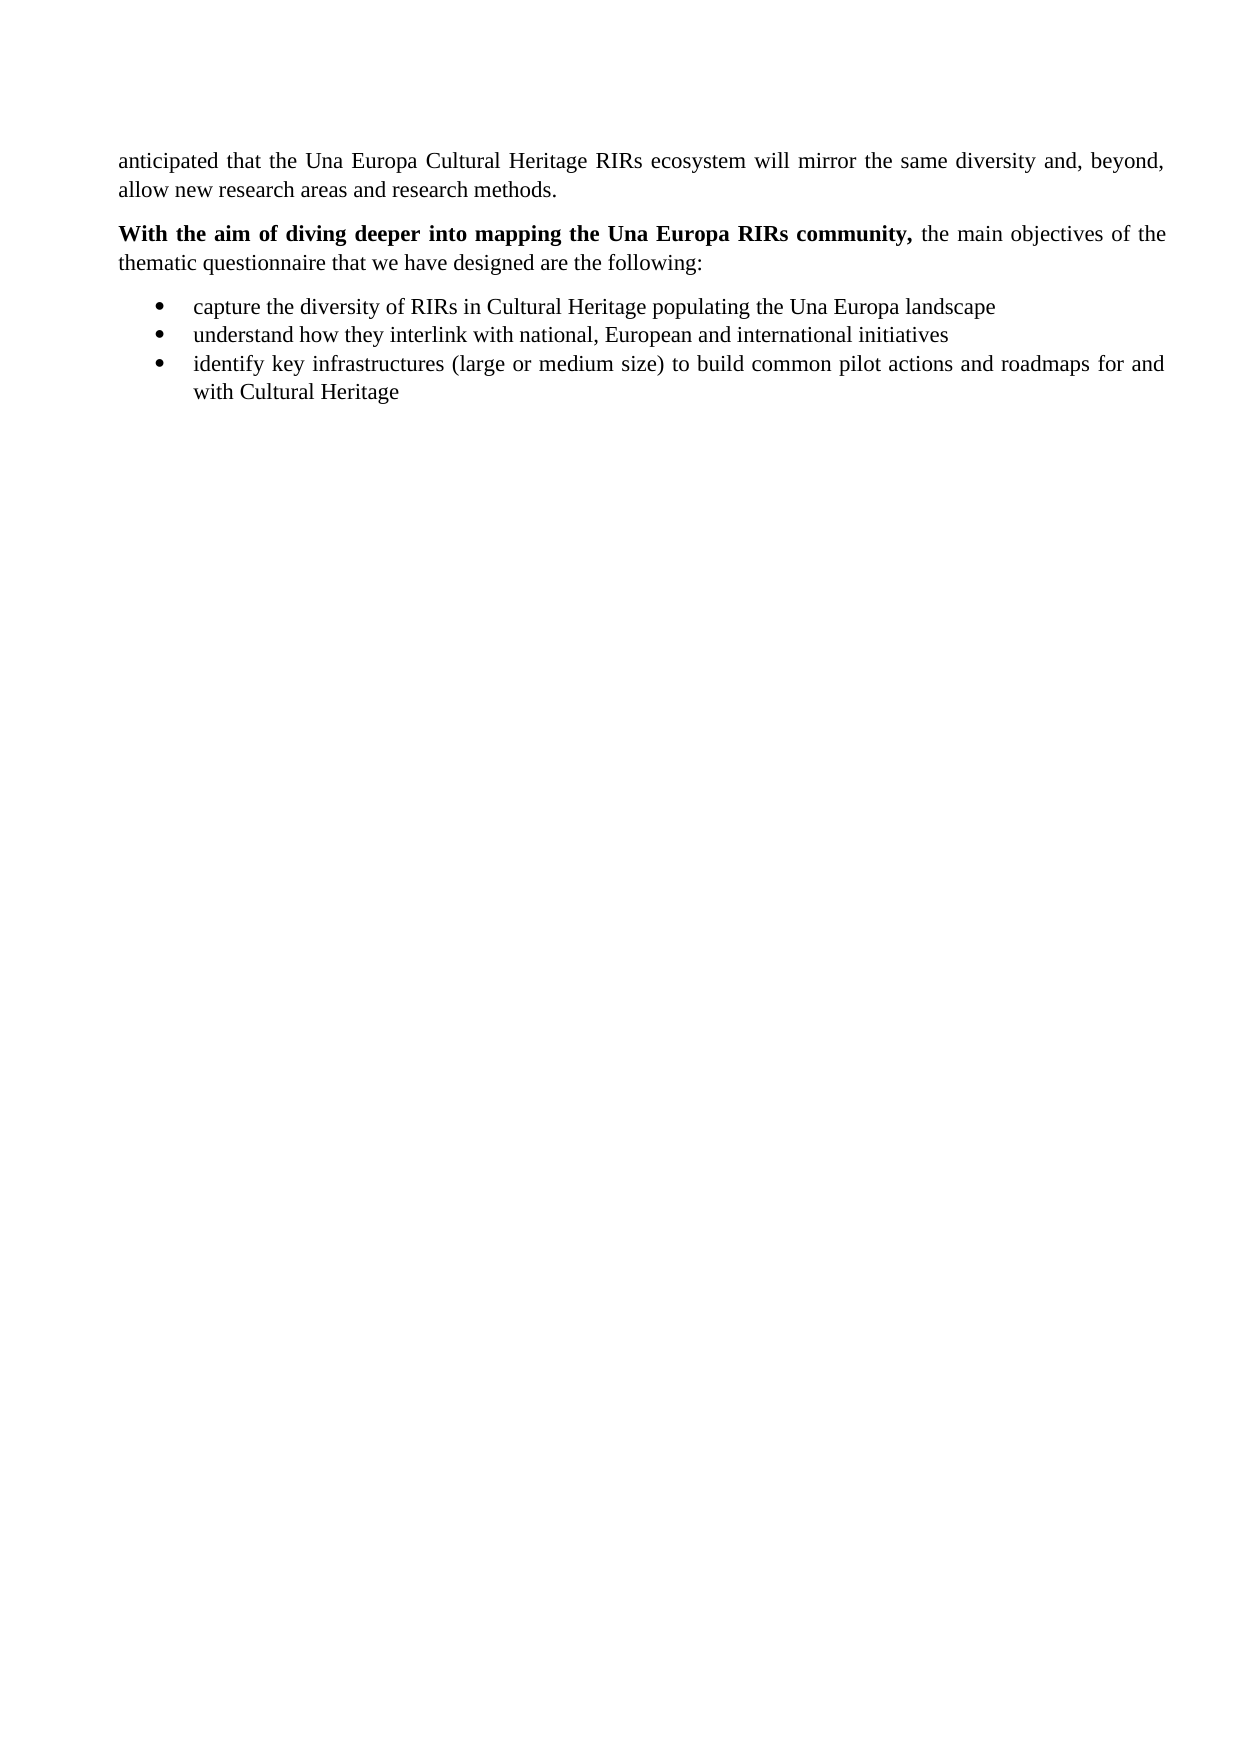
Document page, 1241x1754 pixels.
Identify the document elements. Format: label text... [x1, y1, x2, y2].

text With the aim of diving deeper into mapping the Una Europa RIRs community, the main objectives of the thematic questionnaire that we have designed are the following: [118, 221, 1167, 275]
list understand how they interlink with national, European and international initiatives [156, 322, 1167, 348]
list capture the diversity of RIRs in Cultural Heritage populating the Una Europa landscape [156, 293, 1167, 320]
list identify key infrastructures (large or medium size) to build common pilot actions and roadmaps for and with Cultural Heritage [156, 350, 1167, 404]
text anticipated that the Una Europa Cultural Heritage RIRs ecosystem will mirror the same diversity and, beyond, allow new research areas and research methods. [118, 148, 1167, 202]
